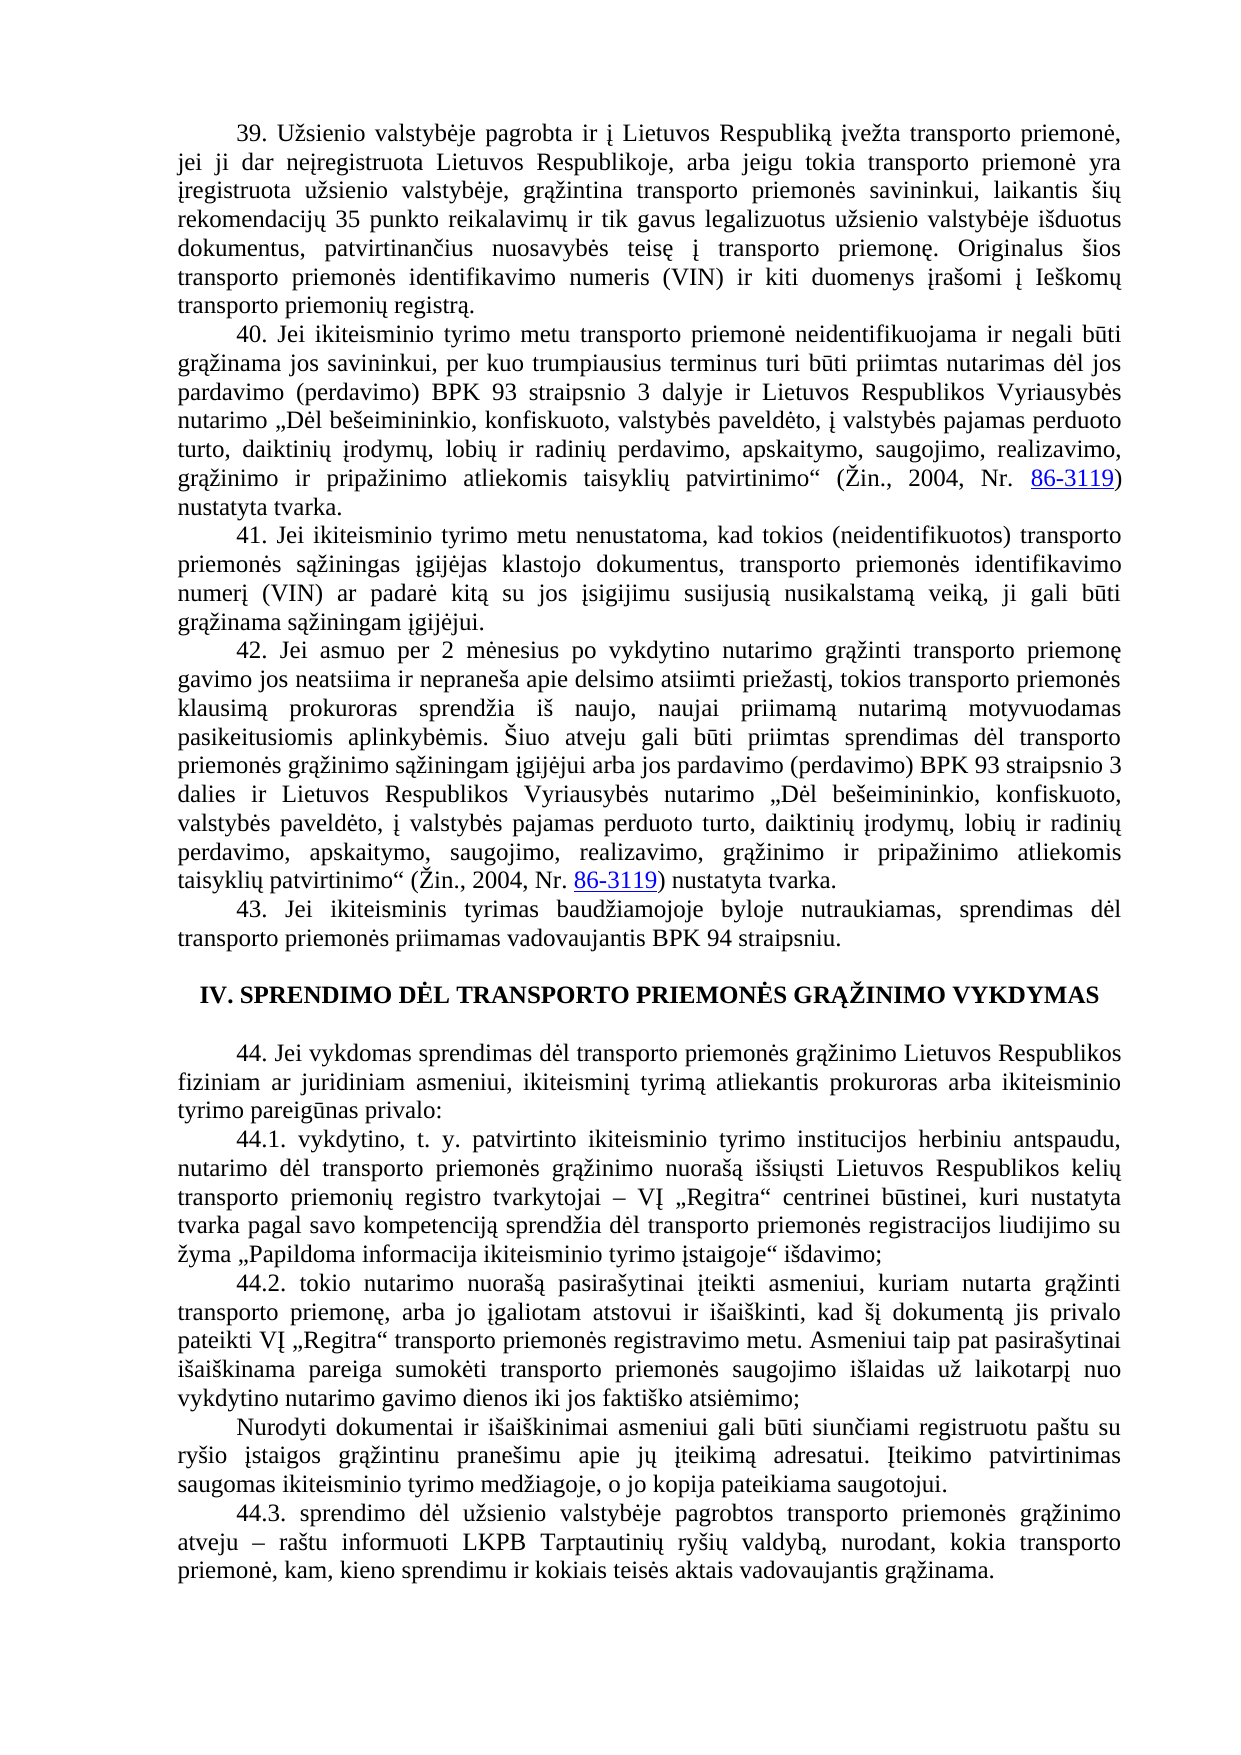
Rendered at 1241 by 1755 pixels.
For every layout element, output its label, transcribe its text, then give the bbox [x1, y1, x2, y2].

text 42. Jei asmuo per 2 mėnesius po vykdytino nutarimo grąžinti transporto priemonę gavimo jos neatsiima ir nepraneša apie delsimo atsiimti priežastį, tokios transporto priemonės klausimą prokuroras sprendžia iš naujo, naujai priimamą nutarimą motyvuodamas pasikeitusiomis aplinkybėmis. Šiuo atveju gali būti priimtas sprendimas dėl transporto priemonės grąžinimo sąžiningam įgijėjui arba jos pardavimo (perdavimo) BPK 93 straipsnio 3 dalies ir Lietuvos Respublikos Vyriausybės nutarimo „Dėl bešeimininkio, konfiskuoto, valstybės paveldėto, į valstybės pajamas perduoto turto, daiktinių įrodymų, lobių ir radinių perdavimo, apskaitymo, saugojimo, realizavimo, grąžinimo ir pripažinimo atliekomis taisyklių patvirtinimo“ (Žin., 2004, Nr. 86-3119) nustatyta tvarka. [177, 636, 1122, 894]
text 44.3. sprendimo dėl užsienio valstybėje pagrobtos transporto priemonės grąžinimo atveju – raštu informuoti LKPB Tarptautinių ryšių valdybą, nurodant, kokia transporto priemonė, kam, kieno sprendimu ir kokiais teisės aktais vadovaujantis grąžinama. [177, 1498, 1122, 1584]
text 41. Jei ikiteisminio tyrimo metu nenustatoma, kad tokios (neidentifikuotos) transporto priemonės sąžiningas įgijėjas klastojo dokumentus, transporto priemonės identifikavimo numerį (VIN) ar padarė kitą su jos įsigijimu susijusią nusikalstamą veiką, ji gali būti grąžinama sąžiningam įgijėjui. [177, 521, 1122, 636]
text 43. Jei ikiteisminis tyrimas baudžiamojoje byloje nutraukiamas, sprendimas dėl transporto priemonės priimamas vadovaujantis BPK 94 straipsniu. [177, 894, 1122, 952]
text IV. SPRENDIMO DĖL TRANSPORTO PRIEMONĖS GRĄŽINIMO VYKDYMAS [177, 981, 1122, 1009]
text 44.1. vykdytino, t. y. patvirtinto ikiteisminio tyrimo institucijos herbiniu antspaudu, nutarimo dėl transporto priemonės grąžinimo nuorašą išsiųsti Lietuvos Respublikos kelių transporto priemonių registro tvarkytojai – VĮ „Regitra“ centrinei būstinei, kuri nustatyta tvarka pagal savo kompetenciją sprendžia dėl transporto priemonės registracijos liudijimo su žyma „Papildoma informacija ikiteisminio tyrimo įstaigoje“ išdavimo; [177, 1124, 1122, 1268]
text 44. Jei vykdomas sprendimas dėl transporto priemonės grąžinimo Lietuvos Respublikos fiziniam ar juridiniam asmeniui, ikiteisminį tyrimą atliekantis prokuroras arba ikiteisminio tyrimo pareigūnas privalo: [177, 1038, 1122, 1124]
text Nurodyti dokumentai ir išaiškinimai asmeniui gali būti siunčiami registruotu paštu su ryšio įstaigos grąžintinu pranešimu apie jų įteikimą adresatui. Įteikimo patvirtinimas saugomas ikiteisminio tyrimo medžiagoje, o jo kopija pateikiama saugotojui. [177, 1412, 1122, 1498]
text 39. Užsienio valstybėje pagrobta ir į Lietuvos Respubliką įvežta transporto priemonė, jei ji dar neįregistruota Lietuvos Respublikoje, arba jeigu tokia transporto priemonė yra įregistruota užsienio valstybėje, grąžintina transporto priemonės savininkui, laikantis šių rekomendacijų 35 punkto reikalavimų ir tik gavus legalizuotus užsienio valstybėje išduotus dokumentus, patvirtinančius nuosavybės teisę į transporto priemonę. Originalus šios transporto priemonės identifikavimo numeris (VIN) ir kiti duomenys įrašomi į Ieškomų transporto priemonių registrą. [177, 118, 1122, 319]
text 40. Jei ikiteisminio tyrimo metu transporto priemonė neidentifikuojama ir negali būti grąžinama jos savininkui, per kuo trumpiausius terminus turi būti priimtas nutarimas dėl jos pardavimo (perdavimo) BPK 93 straipsnio 3 dalyje ir Lietuvos Respublikos Vyriausybės nutarimo „Dėl bešeimininkio, konfiskuoto, valstybės paveldėto, į valstybės pajamas perduoto turto, daiktinių įrodymų, lobių ir radinių perdavimo, apskaitymo, saugojimo, realizavimo, grąžinimo ir pripažinimo atliekomis taisyklių patvirtinimo“ (Žin., 2004, Nr. 86-3119) nustatyta tvarka. [177, 319, 1122, 521]
text 44.2. tokio nutarimo nuorašą pasirašytinai įteikti asmeniui, kuriam nutarta grąžinti transporto priemonę, arba jo įgaliotam atstovui ir išaiškinti, kad šį dokumentą jis privalo pateikti VĮ „Regitra“ transporto priemonės registravimo metu. Asmeniui taip pat pasirašytinai išaiškinama pareiga sumokėti transporto priemonės saugojimo išlaidas už laikotarpį nuo vykdytino nutarimo gavimo dienos iki jos faktiško atsiėmimo; [177, 1268, 1122, 1412]
